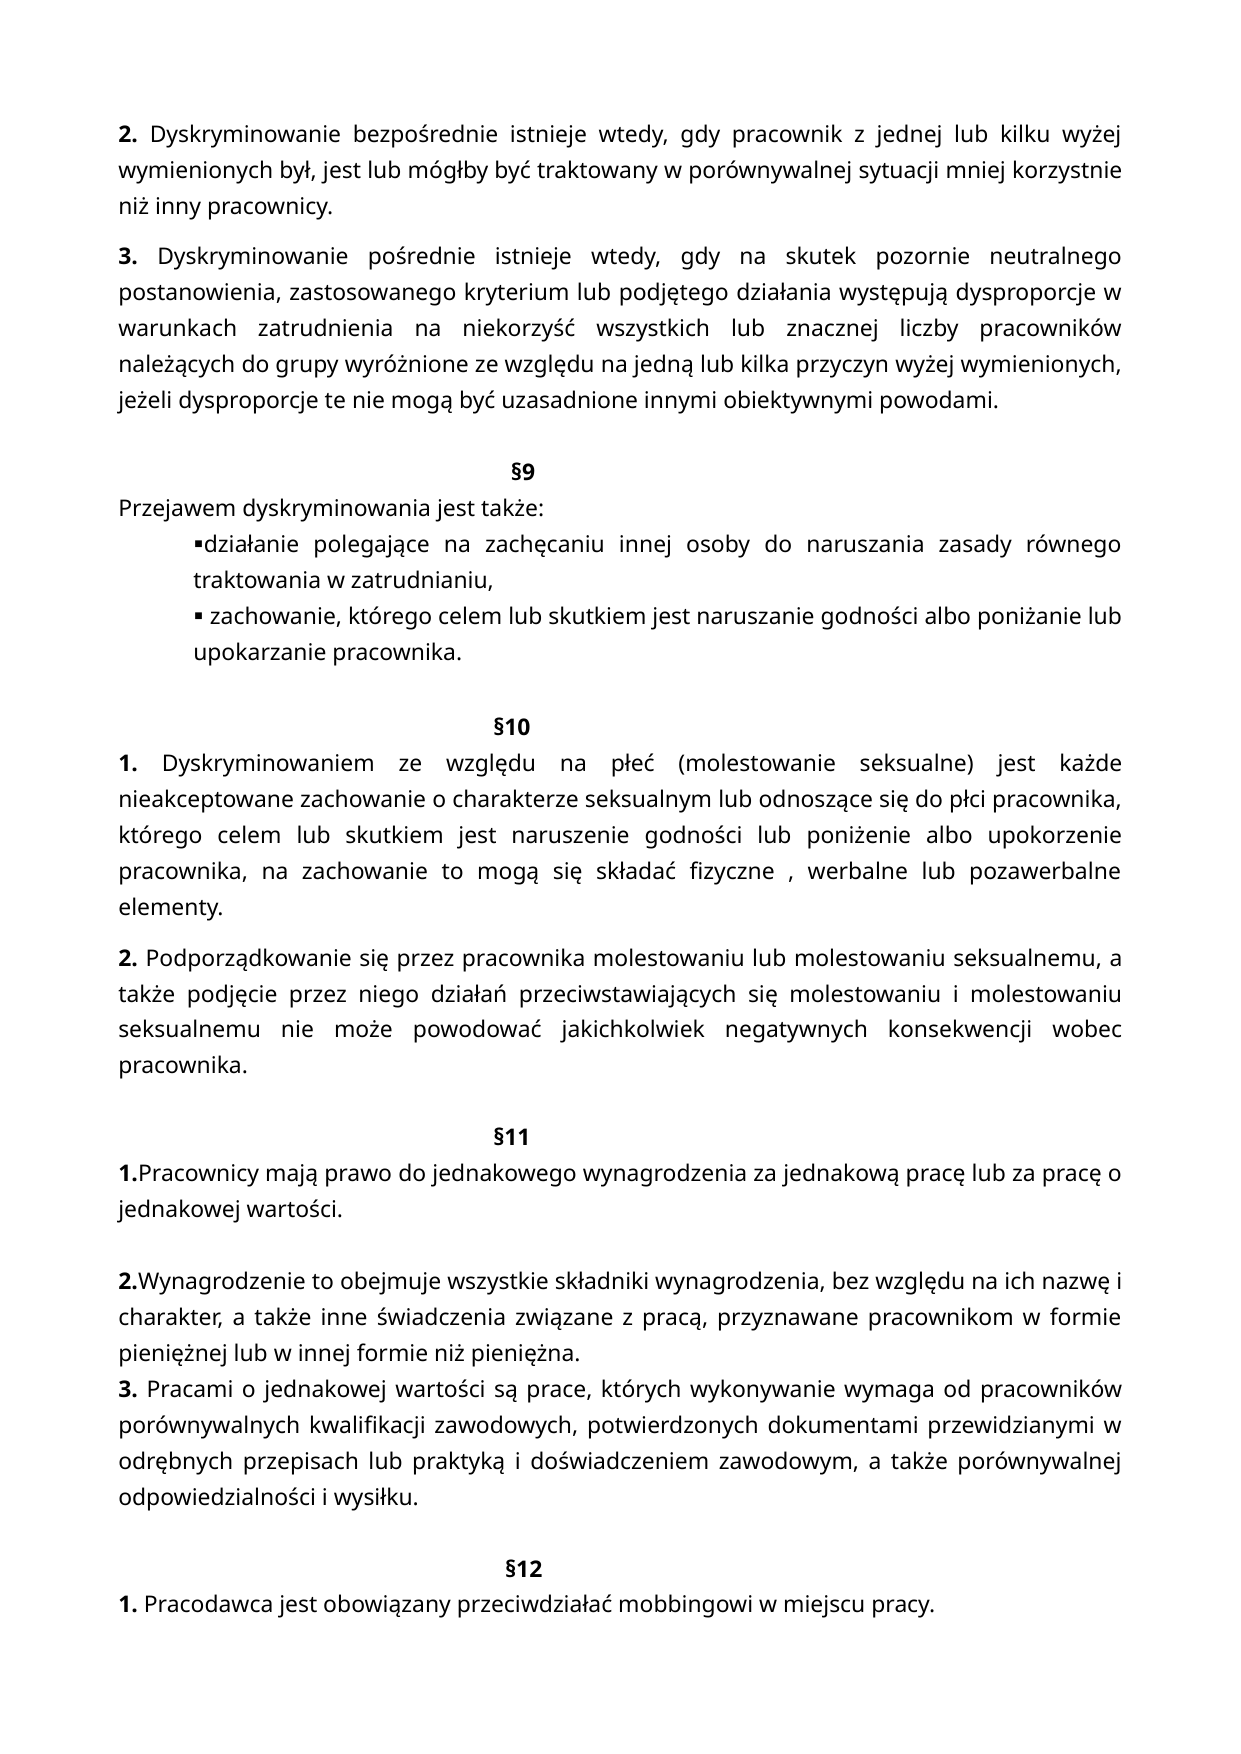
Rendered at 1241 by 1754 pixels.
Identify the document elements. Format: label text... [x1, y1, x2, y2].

text §9 [118, 456, 1123, 487]
text 3. Dyskryminowanie pośrednie istnieje wtedy, gdy na skutek pozornie neutralnego postanowienia, zastosowanego kryterium lub podjętego działania występują dysproporcje w warunkach zatrudnienia na niekorzyść wszystkich lub znacznej liczby pracowników należących do grupy wyróżnione ze względu na jedną lub kilka przyczyn wyżej wymienionych, jeżeli dysproporcje te nie mogą być uzasadnione innymi obiektywnymi powodami. [118, 240, 1123, 415]
text 1. Dyskryminowaniem ze względu na płeć (molestowanie seksualne) jest każde nieakceptowane zachowanie o charakterze seksualnym lub odnoszące się do płci pracownika, którego celem lub skutkiem jest naruszenie godności lub poniżenie albo upokorzenie pracownika, na zachowanie to mogą się składać fizyczne , werbalne lub pozawerbalne elementy. [118, 747, 1123, 922]
text 2. Dyskryminowanie bezpośrednie istnieje wtedy, gdy pracownik z jednej lub kilku wyżej wymienionych był, jest lub mógłby być traktowany w porównywalnej sytuacji mniej korzystnie niż inny pracownicy. [118, 118, 1123, 221]
text §11 [118, 1121, 1123, 1152]
text §12 [118, 1552, 1123, 1584]
list działanie polegające na zachęcaniu innej osoby do naruszania zasady równego traktowania w zatrudnianiu, [193, 528, 1123, 595]
text §10 [118, 711, 1123, 743]
list zachowanie, którego celem lub skutkiem jest naruszanie godności albo poniżanie lub upokarzanie pracownika. [193, 600, 1123, 667]
list Wynagrodzenie to obejmuje wszystkie składniki wynagrodzenia, bez względu na ich nazwę i charakter, a także inne świadczenia związane z pracą, przyznawane pracownikom w formie pieniężnej lub w innej formie niż pieniężna. [118, 1265, 1123, 1368]
text 1. Pracodawca jest obowiązany przeciwdziałać mobbingowi w miejscu pracy. [118, 1588, 1123, 1620]
text 2. Podporządkowanie się przez pracownika molestowaniu lub molestowaniu seksualnemu, a także podjęcie przez niego działań przeciwstawiających się molestowaniu i molestowaniu seksualnemu nie może powodować jakichkolwiek negatywnych konsekwencji wobec pracownika. [118, 942, 1123, 1081]
list 3. Pracami o jednakowej wartości są prace, których wykonywanie wymaga od pracowników porównywalnych kwalifikacji zawodowych, potwierdzonych dokumentami przewidzianymi w odrębnych przepisach lub praktyką i doświadczeniem zawodowym, a także porównywalnej odpowiedzialności i wysiłku. [118, 1373, 1123, 1512]
list Pracownicy mają prawo do jednakowego wynagrodzenia za jednakową pracę lub za pracę o jednakowej wartości. [118, 1157, 1123, 1224]
text Przejawem dyskryminowania jest także: [118, 492, 1123, 523]
